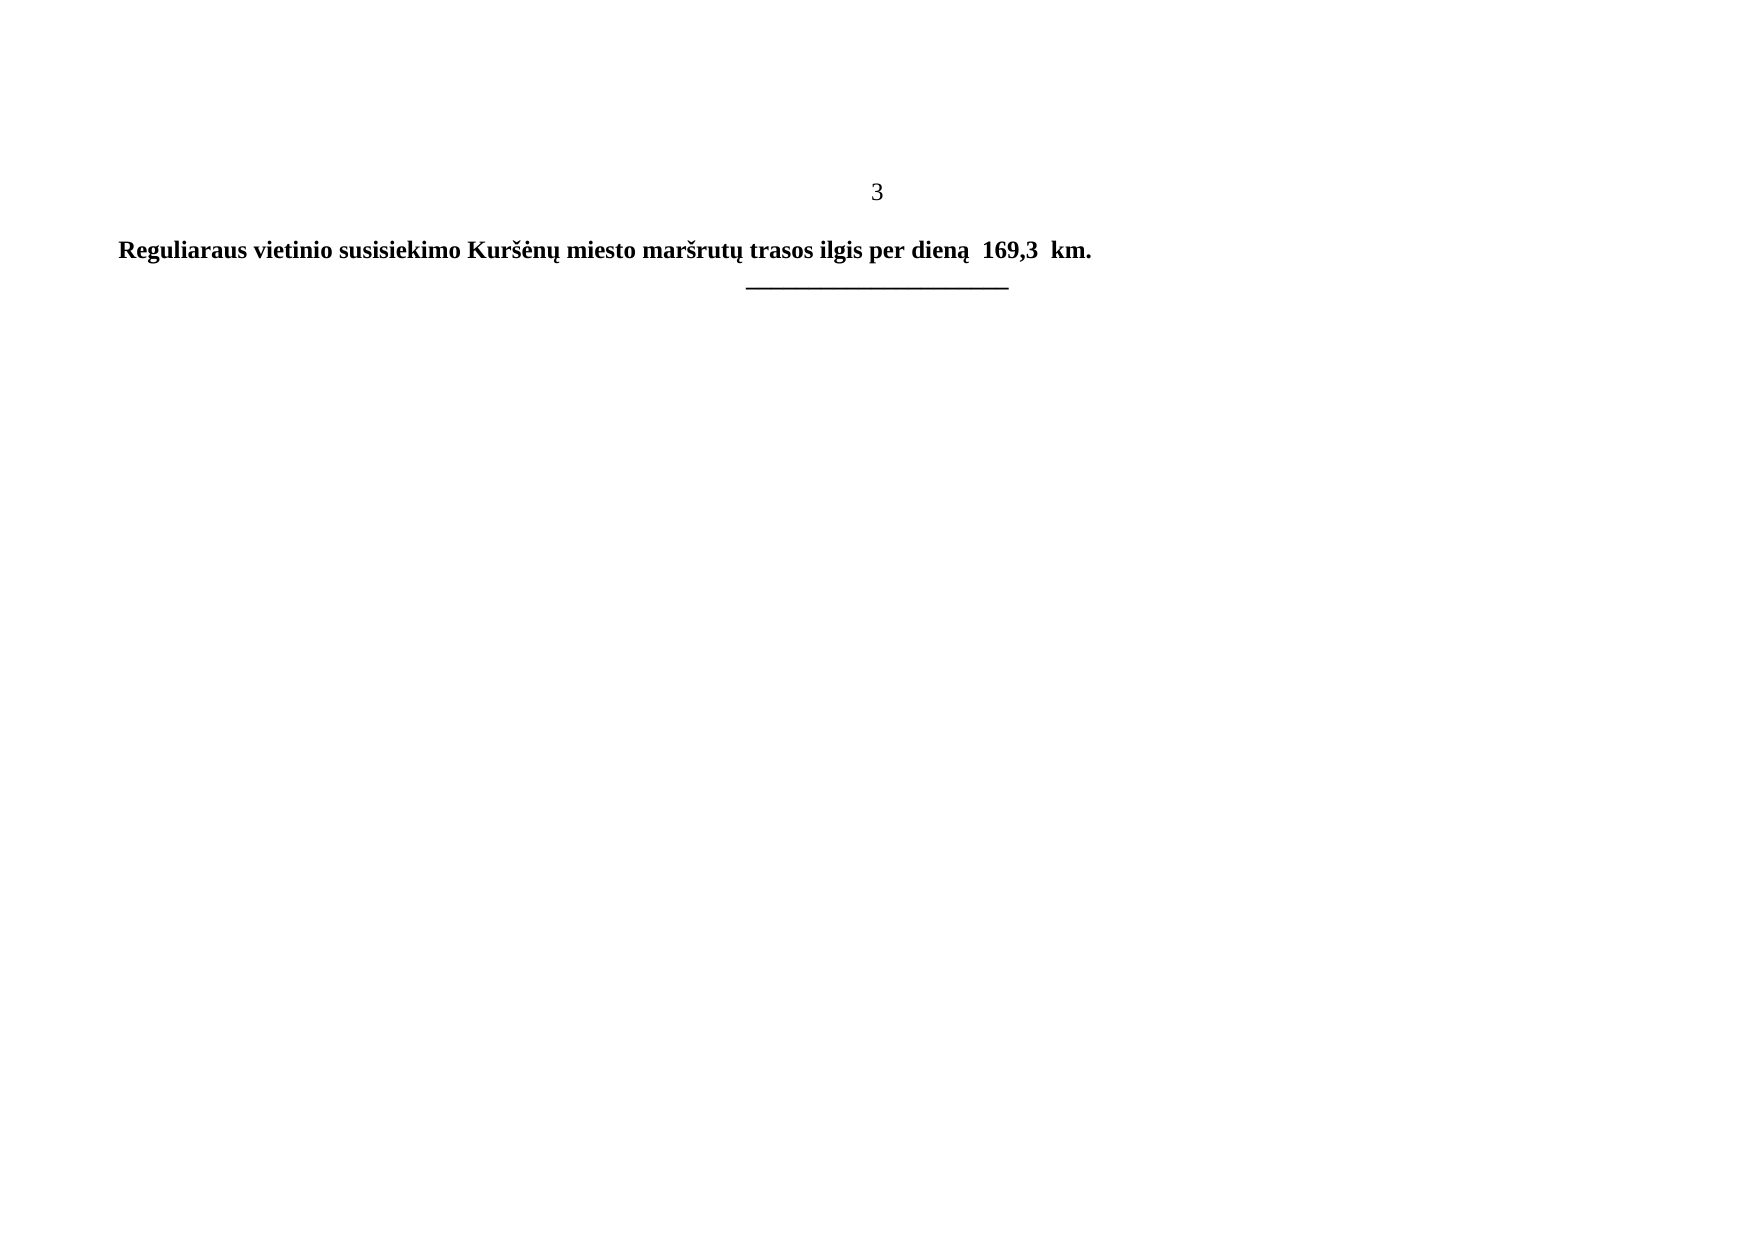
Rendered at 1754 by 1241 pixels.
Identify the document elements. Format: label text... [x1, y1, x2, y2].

text _____________________ [118, 263, 1636, 292]
text Reguliaraus vietinio susisiekimo Kuršėnų miesto maršrutų trasos ilgis per dieną 169,3 km. [118, 235, 1636, 263]
